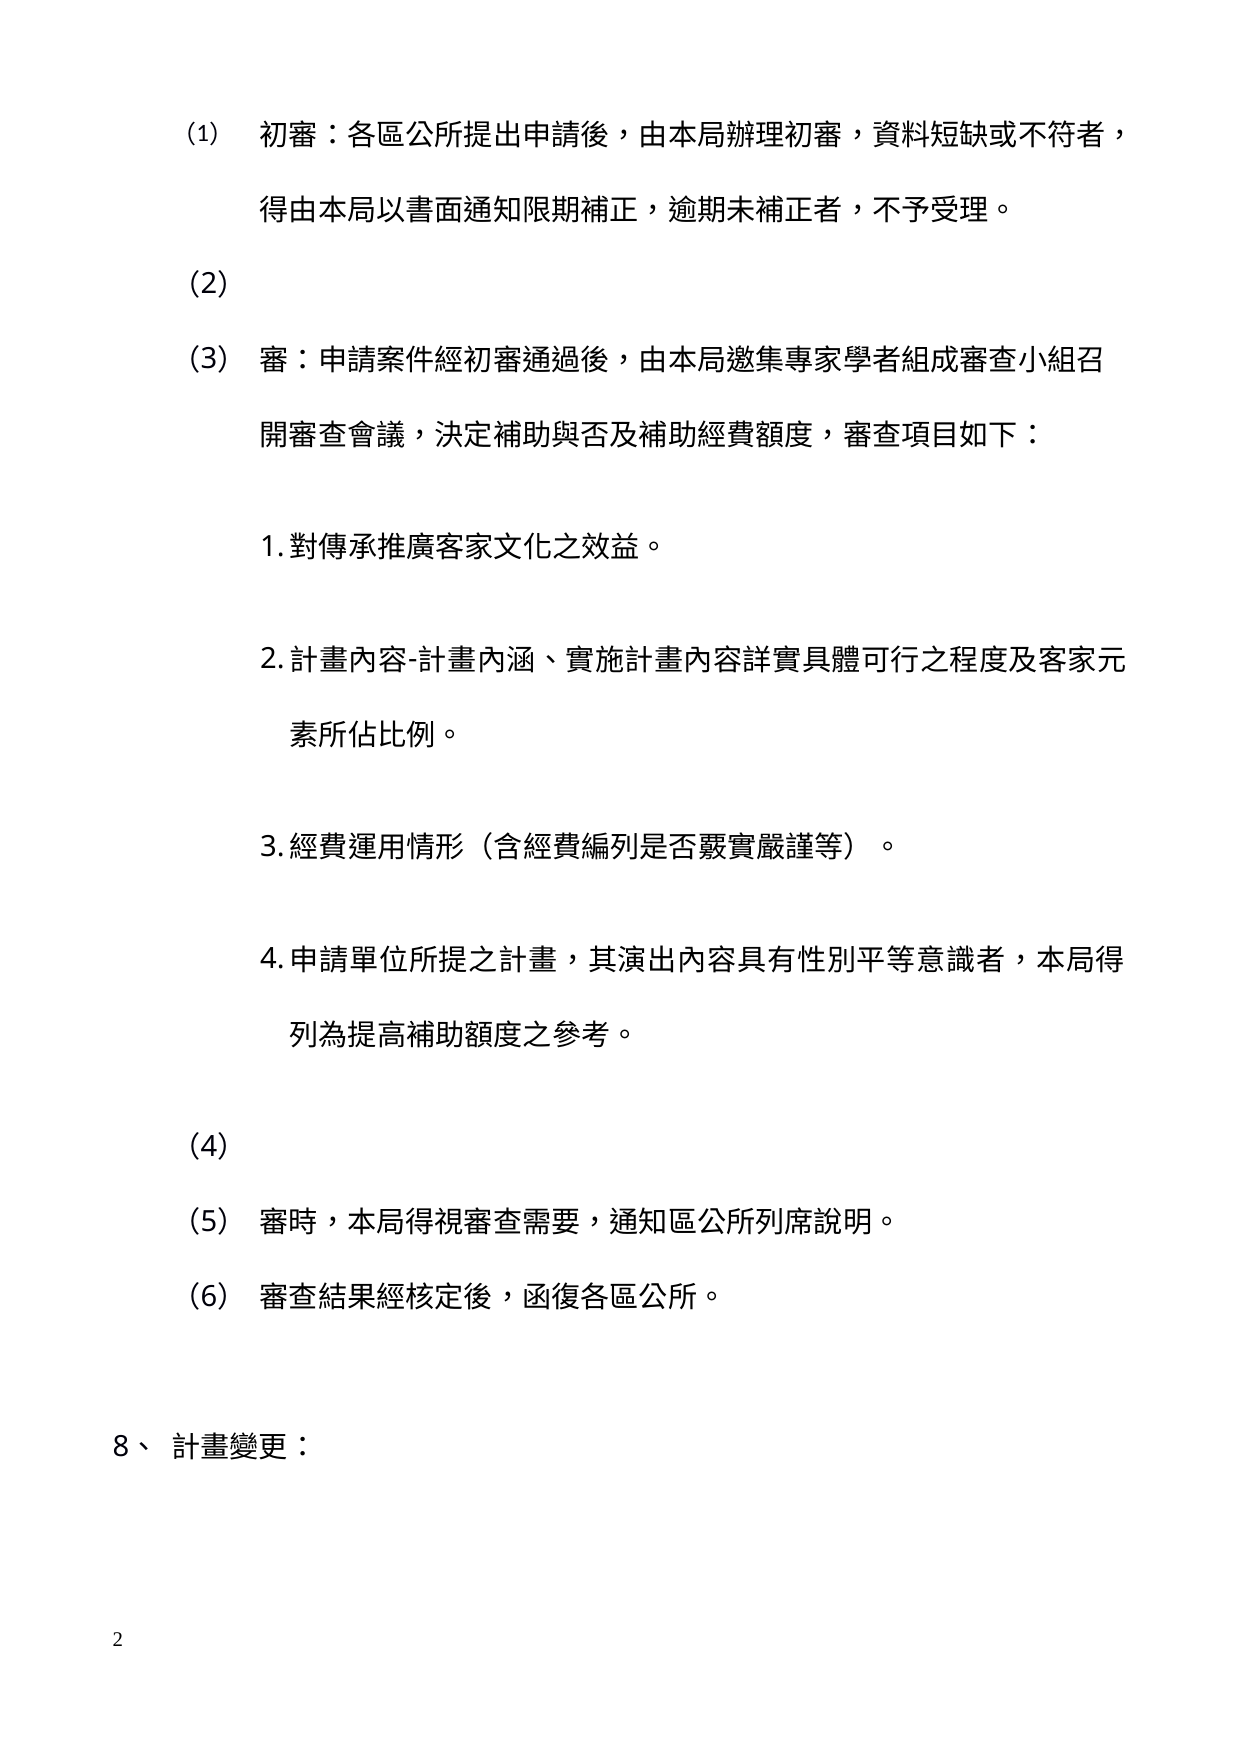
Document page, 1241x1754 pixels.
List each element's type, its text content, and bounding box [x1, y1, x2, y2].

list 計畫內容-計畫內涵、實施計畫內容詳實具體可行之程度及客家元素所佔比例。 [260, 614, 1128, 764]
list 申請單位所提之計畫，其演出內容具有性別平等意識者，本局得列為提高補助額度之參考。 [260, 914, 1128, 1064]
list 審：申請案件經初審通過後，由本局邀集專家學者組成審查小組召開審查會議，決定補助與否及補助經費額度，審查項目如下： [171, 314, 1128, 464]
list 初審：各區公所提出申請後，由本局辦理初審，資料短缺或不符者，得由本局以書面通知限期補正，逾期未補正者，不予受理。 [171, 89, 1128, 239]
list 對傳承推廣客家文化之效益。 [260, 501, 1128, 576]
list 審時，本局得視審查需要，通知區公所列席說明。 [171, 1176, 1128, 1251]
list 審查結果經核定後，函復各區公所。 [171, 1251, 1128, 1326]
list 經費運用情形（含經費編列是否覈實嚴謹等）。 [260, 801, 1128, 876]
list 計畫變更： [112, 1401, 1128, 1476]
